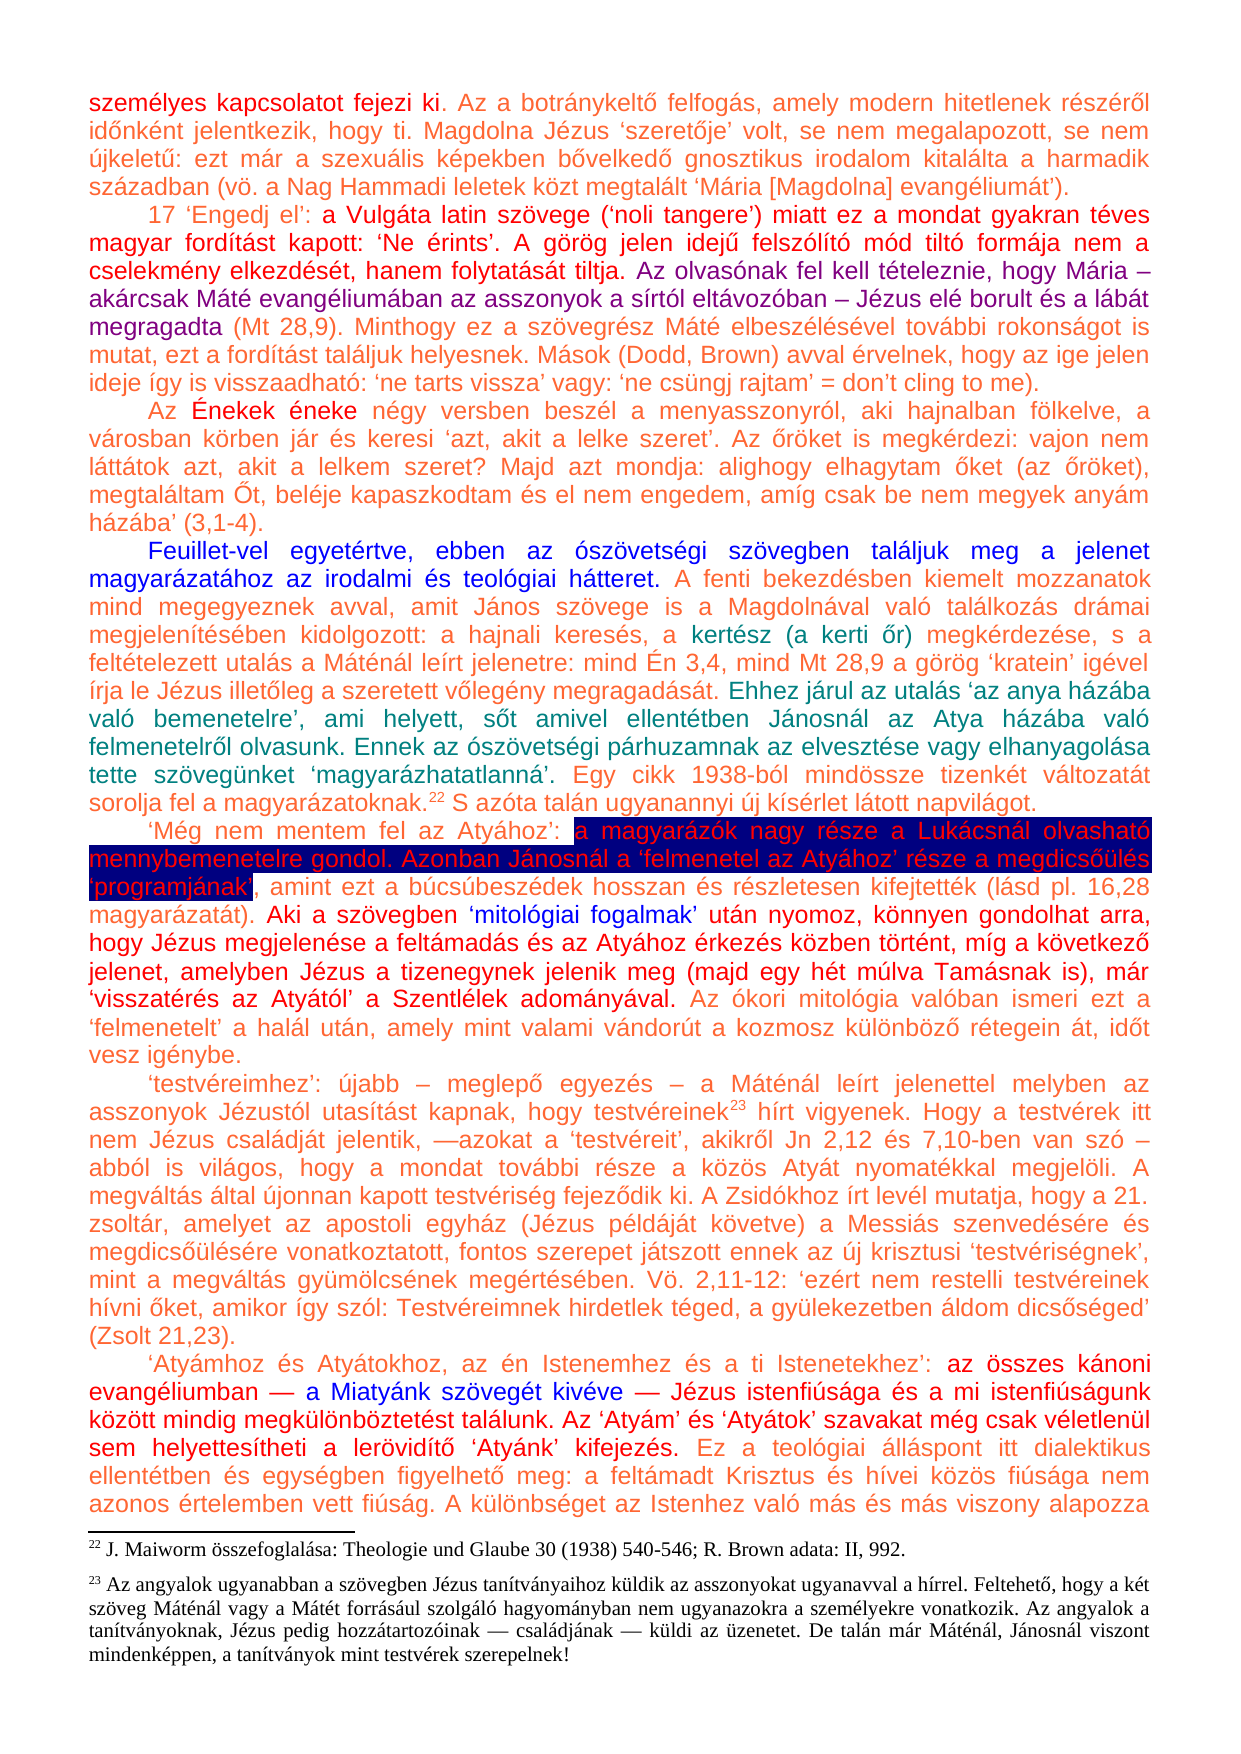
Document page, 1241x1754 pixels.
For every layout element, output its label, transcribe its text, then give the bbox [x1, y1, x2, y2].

text ‘testvéreimhez’: újabb – meglepő egyezés – a Máténál leírt jelenettel melyben az asszonyok Jézustól utasítást kapnak, hogy testvéreinek hírt vigyenek. Hogy a testvérek itt nem Jézus családját jelentik, —azokat a ‘testvéreit’, akikről Jn 2,12 és 7,10-ben van szó – abból is világos, hogy a mondat további része a közös Atyát nyomatékkal megjelöli. A megváltás által újonnan kapott testvériség fejeződik ki. A Zsidókhoz írt levél mutatja, hogy a 21. zsoltár, amelyet az apostoli egyház (Jézus példáját követve) a Messiás szenvedésére és megdicsőülésére vonatkoztatott, fontos szerepet játszott ennek az új krisztusi ‘testvériségnek’, mint a megváltás gyümölcsének megértésében. Vö. 2,11-12: ‘ezért nem restelli testvéreinek hívni őket, amikor így szól: Testvéreimnek hirdetlek téged, a gyülekezetben áldom dicsőséged’ (Zsolt 21,23). [88, 1069, 1152, 1349]
text ‘Atyámhoz és Atyátokhoz, az én Istenemhez és a ti Istenetekhez’: az összes kánoni evangéliumban — a Miatyánk szövegét kivéve — Jézus istenfiúsága és a mi istenfiúságunk között mindig megkülönböztetést találunk. Az ‘Atyám’ és ‘Atyátok’ szavakat még csak véletlenül sem helyettesítheti a lerövidítő ‘Atyánk’ kifejezés. Ez a teológiai álláspont itt dialektikus ellentétben és egységben figyelhető meg: a feltámadt Krisztus és hívei közös fiúsága nem azonos értelemben vett fiúság. A különbséget az Istenhez való más és más viszony alapozza [88, 1349, 1152, 1518]
text Az angyalok ugyanabban a szövegben Jézus tanítványaihoz küldik az asszonyokat ugyanavval a hírrel. Feltehető, hogy a két szöveg Máténál vagy a Mátét forrásául szolgáló hagyományban nem ugyanazokra a személyekre vonatkozik. Az angyalok a tanítványoknak, Jézus pedig hozzátartozóinak — családjának — küldi az üzenetet. De talán már Máténál, Jánosnál viszont mindenképpen, a tanítványok mint testvérek szerepelnek! [88, 1573, 1152, 1665]
text J. Maiworm összefoglalása: Theologie und Glaube 30 (1938) 540-546; R. Brown adata: II, 992. [88, 1538, 1152, 1561]
text Az Énekek éneke négy versben beszél a menyasszonyról, aki hajnalban fölkelve, a városban körben jár és keresi ‘azt, akit a lelke szeret’. Az őröket is megkérdezi: vajon nem láttátok azt, akit a lelkem szeret? Majd azt mondja: alighogy elhagytam őket (az őröket), megtaláltam Őt, beléje kapaszkodtam és el nem engedem, amíg csak be nem megyek anyám házába’ (3,1-4). [88, 397, 1152, 537]
text 17 ‘Engedj el’: a Vulgáta latin szövege (‘noli tangere’) miatt ez a mondat gyakran téves magyar fordítást kapott: ‘Ne érints’. A görög jelen idejű felszólító mód tiltó formája nem a cselekmény elkezdését, hanem folytatását tiltja. Az olvasónak fel kell tételeznie, hogy Mária – akárcsak Máté evangéliumában az asszonyok a sírtól eltávozóban – Jézus elé borult és a lábát megragadta (Mt 28,9). Minthogy ez a szövegrész Máté elbeszélésével további rokonságot is mutat, ezt a fordítást találjuk helyesnek. Mások (Dodd, Brown) avval érvelnek, hogy az ige jelen ideje így is visszaadható: ‘ne tarts vissza’ vagy: ‘ne csüngj rajtam’ = don’t cling to me). [88, 201, 1152, 397]
text Feuillet-vel egyetértve, ebben az ószövetségi szövegben találjuk meg a jelenet magyarázatához az irodalmi és teológiai hátteret. A fenti bekezdésben kiemelt mozzanatok mind megegyeznek avval, amit János szövege is a Magdolnával való találkozás drámai megjelenítésében kidolgozott: a hajnali keresés, a kertész (a kerti őr) megkérdezése, s a feltételezett utalás a Máténál leírt jelenetre: mind Én 3,4, mind Mt 28,9 a görög ‘kratein’ igével írja le Jézus illetőleg a szeretett vőlegény megragadását. Ehhez járul az utalás ‘az anya házába való bemenetelre’, ami helyett, sőt amivel ellentétben Jánosnál az Atya házába való felmenetelről olvasunk. Ennek az ószövetségi párhuzamnak az elvesztése vagy elhanyagolása tette szövegünket ‘magyarázhatatlanná’. Egy cikk 1938-ból mindössze tizenkét változatát sorolja fel a magyarázatoknak. S azóta talán ugyanannyi új kísérlet látott napvilágot. [88, 537, 1152, 817]
text személyes kapcsolatot fejezi ki. Az a botránykeltő felfogás, amely modern hitetlenek részéről időnként jelentkezik, hogy ti. Magdolna Jézus ‘szeretője’ volt, se nem megalapozott, se nem újkeletű: ezt már a szexuális képekben bővelkedő gnosztikus irodalom kitalálta a harmadik században (vö. a Nag Hammadi leletek közt megtalált ‘Mária [Magdolna] evangéliumát’). [88, 88, 1152, 201]
text ‘Még nem mentem fel az Atyához’: a magyarázók nagy része a Lukácsnál olvasható mennybemenetelre gondol. Azonban Jánosnál a ‘felmenetel az Atyához’ része a megdicsőülés ‘programjának’, amint ezt a búcsúbeszédek hosszan és részletesen kifejtették (lásd pl. 16,28 magyarázatát). Aki a szövegben ‘mitológiai fogalmak’ után nyomoz, könnyen gondolhat arra, hogy Jézus megjelenése a feltámadás és az Atyához érkezés közben történt, míg a következő jelenet, amelyben Jézus a tizenegynek jelenik meg (majd egy hét múlva Tamásnak is), már ‘visszatérés az Atyától’ a Szentlélek adományával. Az ókori mitológia valóban ismeri ezt a ‘felmenetelt’ a halál után, amely mint valami vándorút a kozmosz különböző rétegein át, időt vesz igénybe. [88, 817, 1152, 1069]
